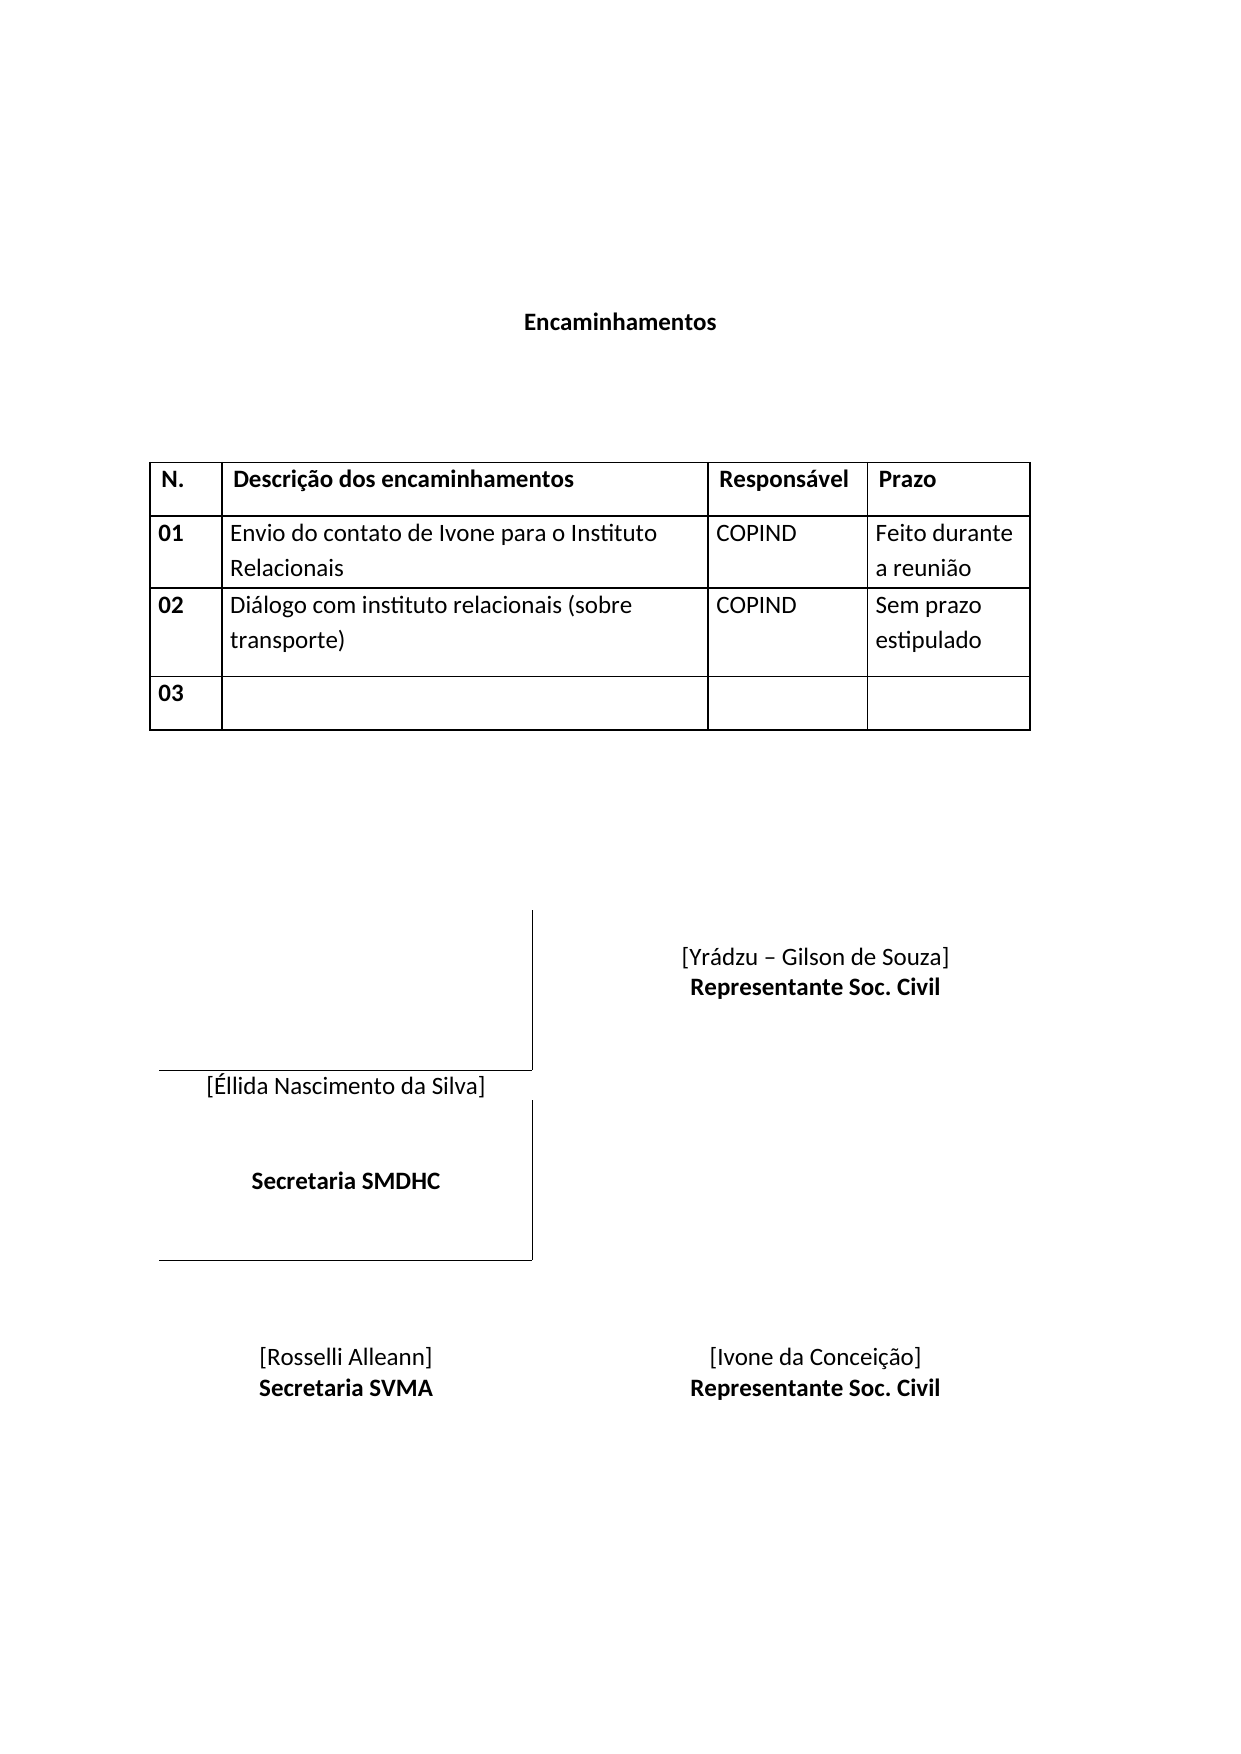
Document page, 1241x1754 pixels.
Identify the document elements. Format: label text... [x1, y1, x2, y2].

table_cell [Rosselli Alleann] Secretaria SVMA [151, 1271, 541, 1441]
table_cell Envio do contato de Ivone para o Instituto Relacionais [223, 517, 707, 587]
table_cell [709, 677, 867, 729]
table_cell Feito durante a reunião [868, 517, 1029, 587]
table_header Responsável [709, 463, 867, 515]
table_header N. [151, 463, 221, 515]
table_cell [223, 677, 707, 729]
table_header Prazo [868, 463, 1029, 515]
table_header [Yrádzu – Gilson de Souza] Representante Soc. Civil [542, 901, 1088, 1269]
table_cell 03 [151, 677, 221, 729]
table_cell COPIND [709, 589, 867, 676]
table_cell Diálogo com instituto relacionais (sobre transporte) [223, 589, 707, 676]
table_cell [Ivone da Conceição] Representante Soc. Civil [542, 1271, 1088, 1441]
table_cell 02 [151, 589, 221, 676]
table_cell COPIND [709, 517, 867, 587]
table_header [Éllida Nascimento da Silva] Secretaria SMDHC [151, 901, 541, 1269]
table_cell [868, 677, 1029, 729]
text Encaminhamentos [150, 306, 1090, 336]
table_cell Sem prazo estipulado [868, 589, 1029, 676]
table_cell 01 [151, 517, 221, 587]
table_header Descrição dos encaminhamentos [223, 463, 707, 515]
